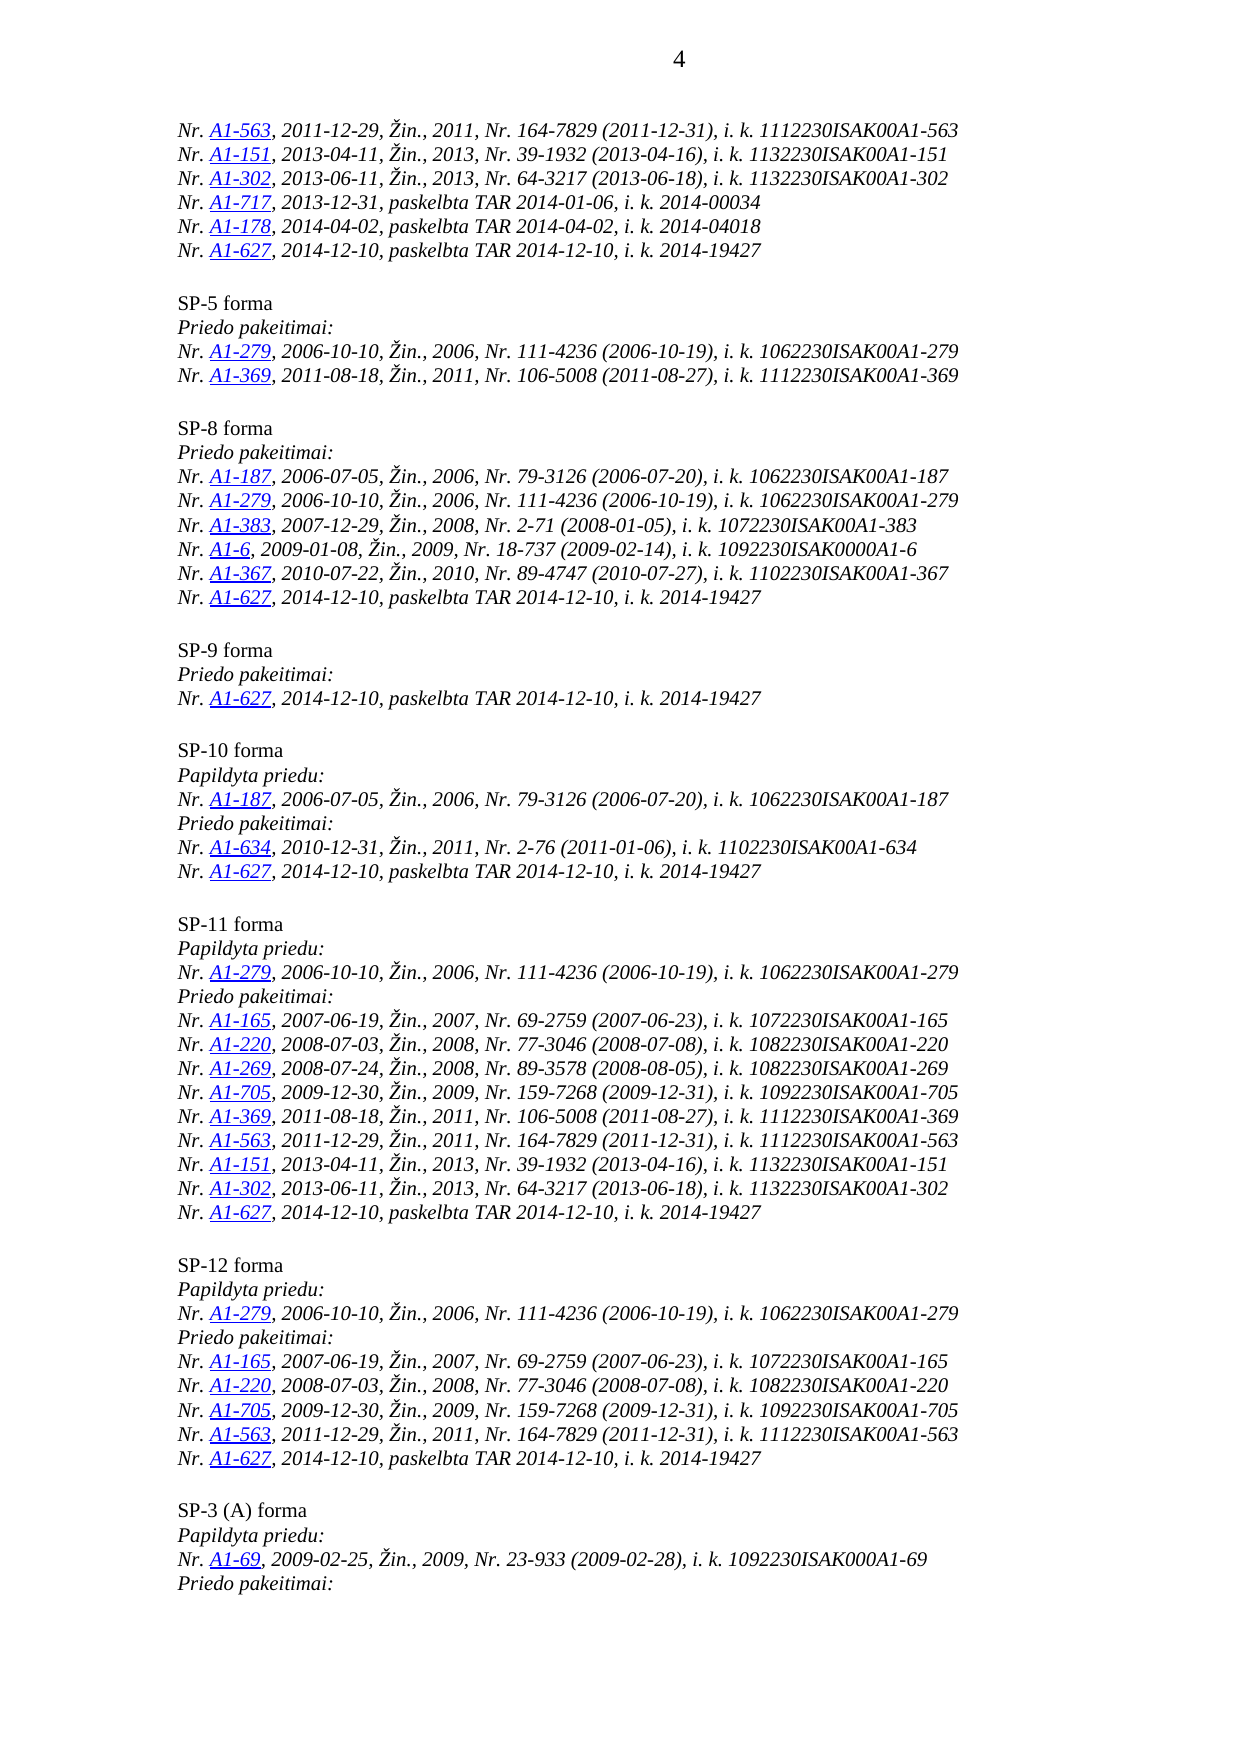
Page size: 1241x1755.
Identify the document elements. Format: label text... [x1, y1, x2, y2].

text Nr. A1-367, 2010-07-22, Žin., 2010, Nr. 89-4747 (2010-07-27), i. k. 1102230ISAK00A1-367 [177, 561, 1181, 585]
text SP-5 forma [177, 291, 1181, 315]
text Nr. A1-563, 2011-12-29, Žin., 2011, Nr. 164-7829 (2011-12-31), i. k. 1112230ISAK00A1-563 [177, 1128, 1181, 1152]
text Nr. A1-563, 2011-12-29, Žin., 2011, Nr. 164-7829 (2011-12-31), i. k. 1112230ISAK00A1-563 [177, 118, 1181, 142]
text Nr. A1-220, 2008-07-03, Žin., 2008, Nr. 77-3046 (2008-07-08), i. k. 1082230ISAK00A1-220 [177, 1373, 1181, 1397]
text Nr. A1-279, 2006-10-10, Žin., 2006, Nr. 111-4236 (2006-10-19), i. k. 1062230ISAK00A1-279 [177, 488, 1181, 512]
text Papildyta priedu: [177, 936, 1181, 960]
text Nr. A1-627, 2014-12-10, paskelbta TAR 2014-12-10, i. k. 2014-19427 [177, 238, 1181, 262]
text Nr. A1-178, 2014-04-02, paskelbta TAR 2014-04-02, i. k. 2014-04018 [177, 214, 1181, 238]
text Nr. A1-627, 2014-12-10, paskelbta TAR 2014-12-10, i. k. 2014-19427 [177, 686, 1181, 710]
text Nr. A1-69, 2009-02-25, Žin., 2009, Nr. 23-933 (2009-02-28), i. k. 1092230ISAK000A1-69 [177, 1547, 1181, 1571]
text Nr. A1-627, 2014-12-10, paskelbta TAR 2014-12-10, i. k. 2014-19427 [177, 859, 1181, 883]
text Nr. A1-6, 2009-01-08, Žin., 2009, Nr. 18-737 (2009-02-14), i. k. 1092230ISAK0000A1-6 [177, 537, 1181, 561]
text Nr. A1-383, 2007-12-29, Žin., 2008, Nr. 2-71 (2008-01-05), i. k. 1072230ISAK00A1-383 [177, 512, 1181, 537]
text SP-3 (A) forma [177, 1498, 1181, 1522]
text Nr. A1-627, 2014-12-10, paskelbta TAR 2014-12-10, i. k. 2014-19427 [177, 1200, 1181, 1224]
text Priedo pakeitimai: [177, 440, 1181, 464]
text SP-10 forma [177, 738, 1181, 762]
text Nr. A1-187, 2006-07-05, Žin., 2006, Nr. 79-3126 (2006-07-20), i. k. 1062230ISAK00A1-187 [177, 464, 1181, 488]
text Papildyta priedu: [177, 1277, 1181, 1301]
text Nr. A1-717, 2013-12-31, paskelbta TAR 2014-01-06, i. k. 2014-00034 [177, 190, 1181, 214]
text Priedo pakeitimai: [177, 1571, 1181, 1595]
text Nr. A1-369, 2011-08-18, Žin., 2011, Nr. 106-5008 (2011-08-27), i. k. 1112230ISAK00A1-369 [177, 363, 1181, 387]
text Nr. A1-165, 2007-06-19, Žin., 2007, Nr. 69-2759 (2007-06-23), i. k. 1072230ISAK00A1-165 [177, 1349, 1181, 1373]
text Nr. A1-563, 2011-12-29, Žin., 2011, Nr. 164-7829 (2011-12-31), i. k. 1112230ISAK00A1-563 [177, 1422, 1181, 1446]
text Papildyta priedu: [177, 1522, 1181, 1547]
text Nr. A1-187, 2006-07-05, Žin., 2006, Nr. 79-3126 (2006-07-20), i. k. 1062230ISAK00A1-187 [177, 787, 1181, 811]
text Nr. A1-165, 2007-06-19, Žin., 2007, Nr. 69-2759 (2007-06-23), i. k. 1072230ISAK00A1-165 [177, 1008, 1181, 1032]
text Nr. A1-151, 2013-04-11, Žin., 2013, Nr. 39-1932 (2013-04-16), i. k. 1132230ISAK00A1-151 [177, 142, 1181, 166]
text Nr. A1-634, 2010-12-31, Žin., 2011, Nr. 2-76 (2011-01-06), i. k. 1102230ISAK00A1-634 [177, 835, 1181, 859]
text Papildyta priedu: [177, 762, 1181, 787]
text Priedo pakeitimai: [177, 984, 1181, 1008]
text Nr. A1-279, 2006-10-10, Žin., 2006, Nr. 111-4236 (2006-10-19), i. k. 1062230ISAK00A1-279 [177, 339, 1181, 363]
text Nr. A1-220, 2008-07-03, Žin., 2008, Nr. 77-3046 (2008-07-08), i. k. 1082230ISAK00A1-220 [177, 1032, 1181, 1056]
text Priedo pakeitimai: [177, 315, 1181, 339]
text Nr. A1-302, 2013-06-11, Žin., 2013, Nr. 64-3217 (2013-06-18), i. k. 1132230ISAK00A1-302 [177, 1176, 1181, 1200]
text Priedo pakeitimai: [177, 1325, 1181, 1349]
text Nr. A1-369, 2011-08-18, Žin., 2011, Nr. 106-5008 (2011-08-27), i. k. 1112230ISAK00A1-369 [177, 1104, 1181, 1128]
text Priedo pakeitimai: [177, 662, 1181, 686]
text Nr. A1-627, 2014-12-10, paskelbta TAR 2014-12-10, i. k. 2014-19427 [177, 1446, 1181, 1470]
text Nr. A1-151, 2013-04-11, Žin., 2013, Nr. 39-1932 (2013-04-16), i. k. 1132230ISAK00A1-151 [177, 1152, 1181, 1176]
text SP-12 forma [177, 1253, 1181, 1277]
text Nr. A1-705, 2009-12-30, Žin., 2009, Nr. 159-7268 (2009-12-31), i. k. 1092230ISAK00A1-705 [177, 1080, 1181, 1104]
text Priedo pakeitimai: [177, 811, 1181, 835]
text SP-8 forma [177, 416, 1181, 440]
text Nr. A1-279, 2006-10-10, Žin., 2006, Nr. 111-4236 (2006-10-19), i. k. 1062230ISAK00A1-279 [177, 1301, 1181, 1325]
text Nr. A1-627, 2014-12-10, paskelbta TAR 2014-12-10, i. k. 2014-19427 [177, 585, 1181, 609]
text Nr. A1-705, 2009-12-30, Žin., 2009, Nr. 159-7268 (2009-12-31), i. k. 1092230ISAK00A1-705 [177, 1397, 1181, 1422]
text Nr. A1-279, 2006-10-10, Žin., 2006, Nr. 111-4236 (2006-10-19), i. k. 1062230ISAK00A1-279 [177, 960, 1181, 984]
text SP-11 forma [177, 912, 1181, 936]
text SP-9 forma [177, 637, 1181, 662]
text Nr. A1-302, 2013-06-11, Žin., 2013, Nr. 64-3217 (2013-06-18), i. k. 1132230ISAK00A1-302 [177, 166, 1181, 190]
text Nr. A1-269, 2008-07-24, Žin., 2008, Nr. 89-3578 (2008-08-05), i. k. 1082230ISAK00A1-269 [177, 1056, 1181, 1080]
